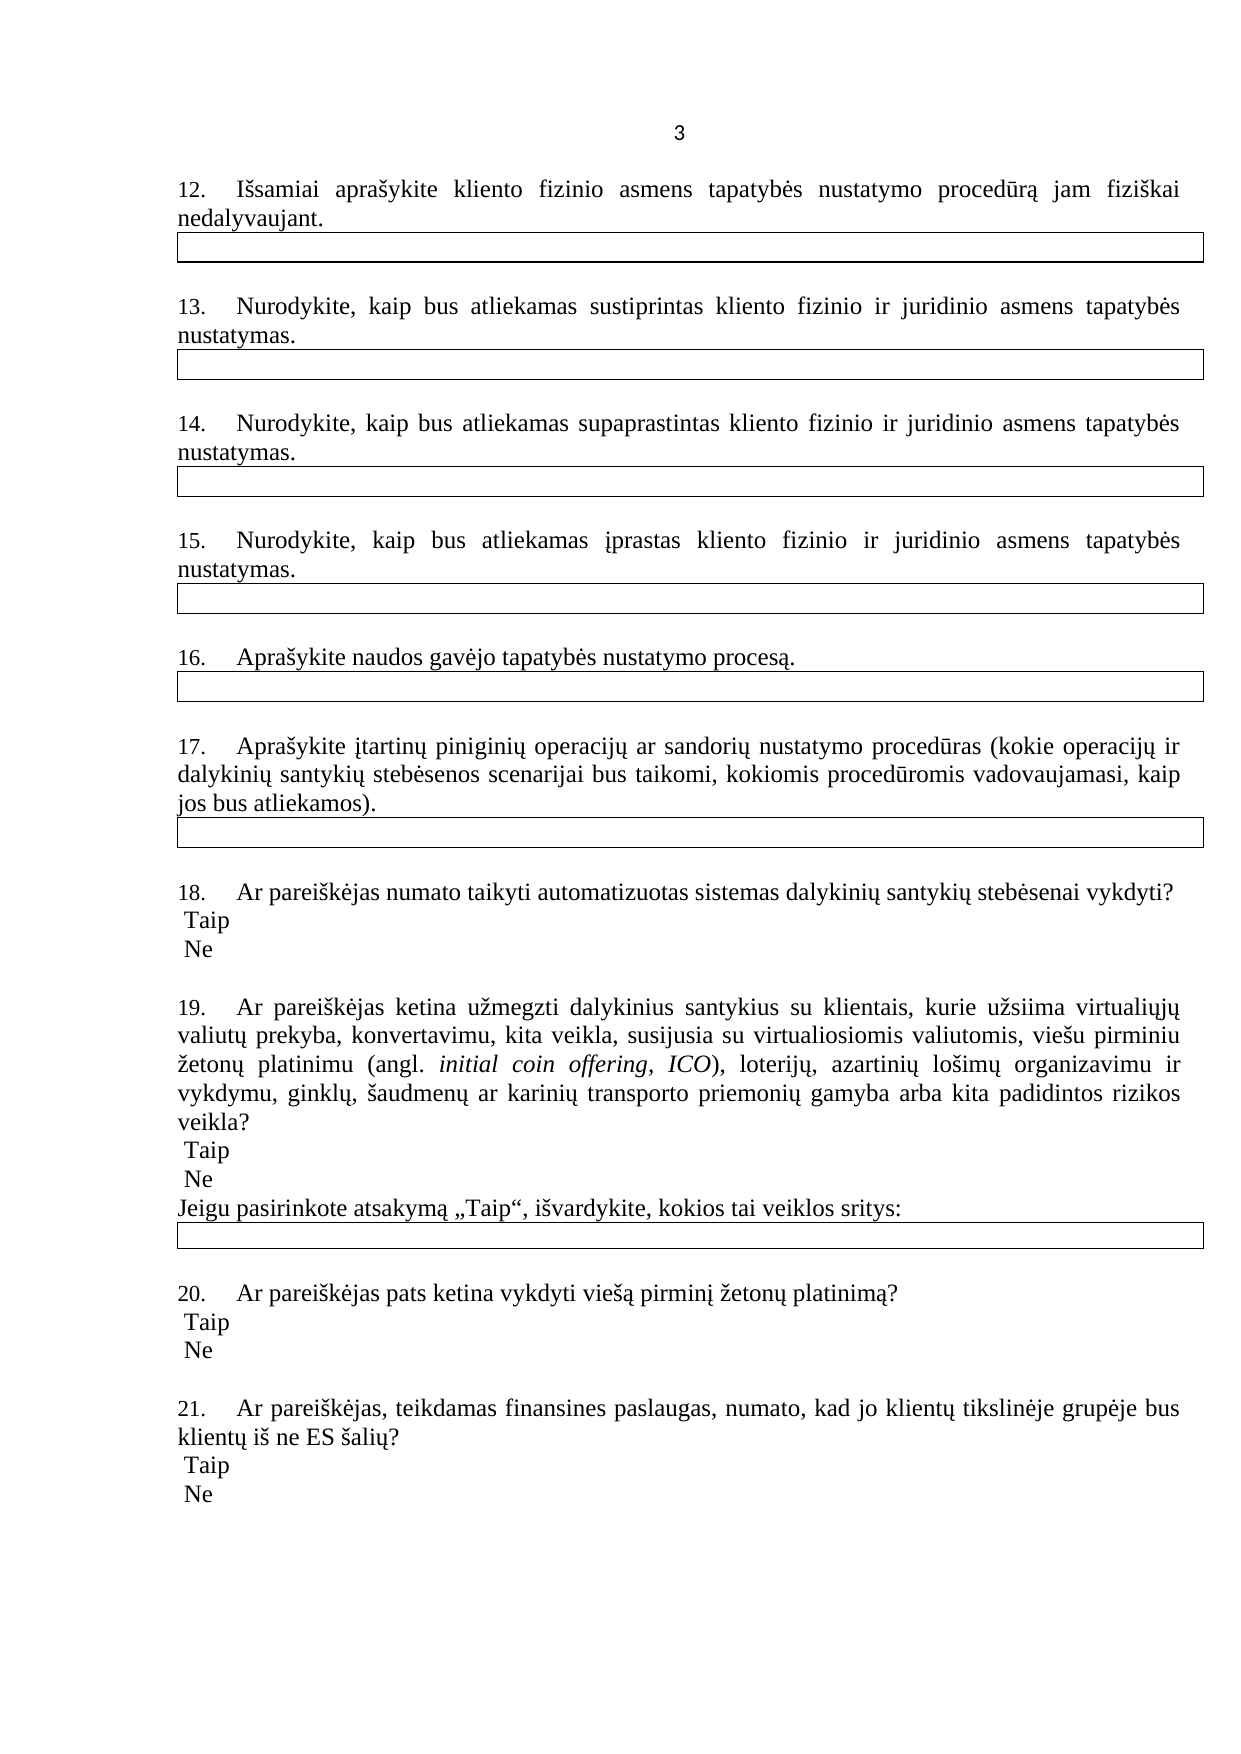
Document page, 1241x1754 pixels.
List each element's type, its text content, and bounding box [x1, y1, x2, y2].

table_header [178, 672, 1203, 701]
text Ne [177, 934, 1181, 963]
text 20. Ar pareiškėjas pats ketina vykdyti viešą pirminį žetonų platinimą? [177, 1278, 1181, 1307]
table_header [178, 818, 1203, 847]
text Taip [177, 1450, 1181, 1479]
text Taip [177, 1307, 1181, 1335]
text 21. Ar pareiškėjas, teikdamas finansines paslaugas, numato, kad jo klientų tikslinėje grupėje bus klientų iš ne ES šalių? [177, 1393, 1181, 1450]
text Ne [177, 1479, 1181, 1508]
text 18. Ar pareiškėjas numato taikyti automatizuotas sistemas dalykinių santykių stebėsenai vykdyti? [177, 877, 1181, 905]
text 14. Nurodykite, kaip bus atliekamas supaprastintas kliento fizinio ir juridinio asmens tapatybės nustatymas. [177, 408, 1181, 466]
text Ne [177, 1335, 1181, 1364]
text 15. Nurodykite, kaip bus atliekamas įprastas kliento fizinio ir juridinio asmens tapatybės nustatymas. [177, 525, 1181, 583]
text 19. Ar pareiškėjas ketina užmegzti dalykinius santykius su klientais, kurie užsiima virtualiųjų valiutų prekyba, konvertavimu, kita veikla, susijusia su virtualiosiomis valiutomis, viešu pirminiu žetonų platinimu (angl. initial coin offering, ICO), loterijų, azartinių lošimų organizavimu ir vykdymu, ginklų, šaudmenų ar karinių transporto priemonių gamyba arba kita padidintos rizikos veikla? [177, 992, 1181, 1135]
table_header [178, 467, 1203, 496]
table_header [178, 1223, 1203, 1248]
text 13. Nurodykite, kaip bus atliekamas sustiprintas kliento fizinio ir juridinio asmens tapatybės nustatymas. [177, 291, 1181, 349]
text 17. Aprašykite įtartinų piniginių operacijų ar sandorių nustatymo procedūras (kokie operacijų ir dalykinių santykių stebėsenos scenarijai bus taikomi, kokiomis procedūromis vadovaujamasi, kaip jos bus atliekamos). [177, 731, 1181, 817]
table_header [178, 584, 1203, 613]
text Taip [177, 905, 1181, 934]
text Taip [177, 1135, 1181, 1164]
text 16. Aprašykite naudos gavėjo tapatybės nustatymo procesą. [177, 642, 1181, 671]
text 12. Išsamiai aprašykite kliento fizinio asmens tapatybės nustatymo procedūrą jam fiziškai nedalyvaujant. [177, 174, 1181, 232]
text Jeigu pasirinkote atsakymą „Taip“, išvardykite, kokios tai veiklos sritys: [177, 1193, 1181, 1222]
table_header [178, 233, 1203, 261]
table_header [178, 350, 1203, 378]
text Ne [177, 1164, 1181, 1193]
